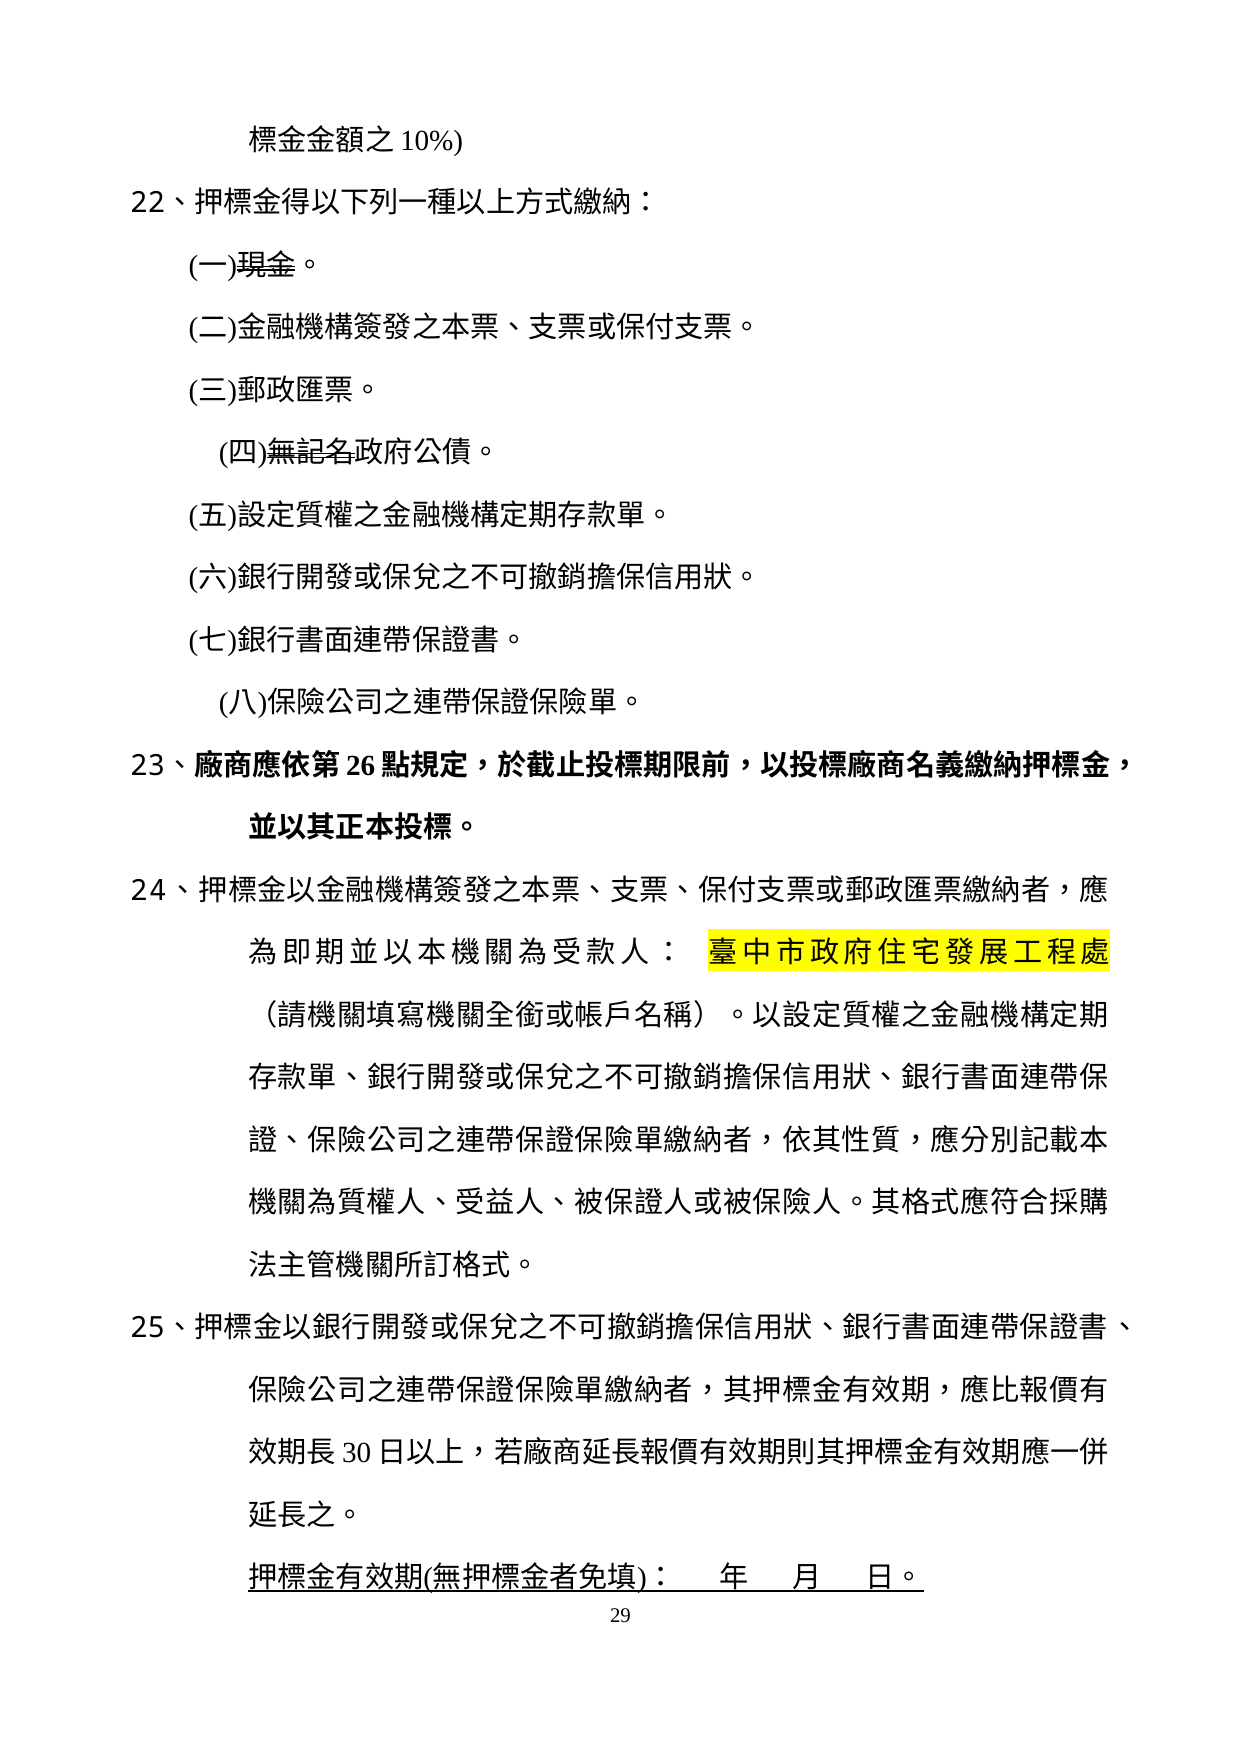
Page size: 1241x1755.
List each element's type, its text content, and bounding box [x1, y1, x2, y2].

list 押標金以銀行開發或保兌之不可撤銷擔保信用狀、銀行書面連帶保證書、保險公司之連帶保證保險單繳納者，其押標金有效期，應比報價有效期長30日以上，若廠商延長報價有效期則其押標金有效期應一併延長之。 [130, 1283, 1110, 1533]
text (五)設定質權之金融機構定期存款單。 [130, 471, 1110, 533]
text (三)郵政匯票。 [130, 346, 1110, 408]
text (二)金融機構簽發之本票、支票或保付支票。 [130, 283, 1110, 346]
text (八)保險公司之連帶保證保險單。 [189, 658, 1110, 721]
text (六)銀行開發或保兌之不可撤銷擔保信用狀。 [130, 533, 1110, 596]
list 押標金得以下列一種以上方式繳納： [130, 158, 1110, 221]
text (四)無記名政府公債。 [189, 408, 1110, 471]
text (一)現金。 [130, 221, 1110, 283]
text (七)銀行書面連帶保證書。 [130, 596, 1110, 658]
list 標金金額之10%) [130, 96, 1110, 158]
list 廠商應依第26點規定，於截止投標期限前，以投標廠商名義繳納押標金，並以其正本投標。 [130, 721, 1110, 846]
text 押標金有效期(無押標金者免填)： 年 月 日。 [248, 1533, 1110, 1596]
list 押標金以金融機構簽發之本票、支票、保付支票或郵政匯票繳納者，應為即期並以本機關為受款人： 臺中市政府住宅發展工程處 （請機關填寫機關全銜或帳戶名稱）。以設定質權之金融機構定期存款單、銀行開發或保兌之不可撤銷擔保信用狀、銀行書面連帶保證、保險公司之連帶保證保險單繳納者，依其性質，應分別記載本機關為質權人、受益人、被保證人或被保險人。其格式應符合採購法主管機關所訂格式。 [130, 846, 1110, 1283]
